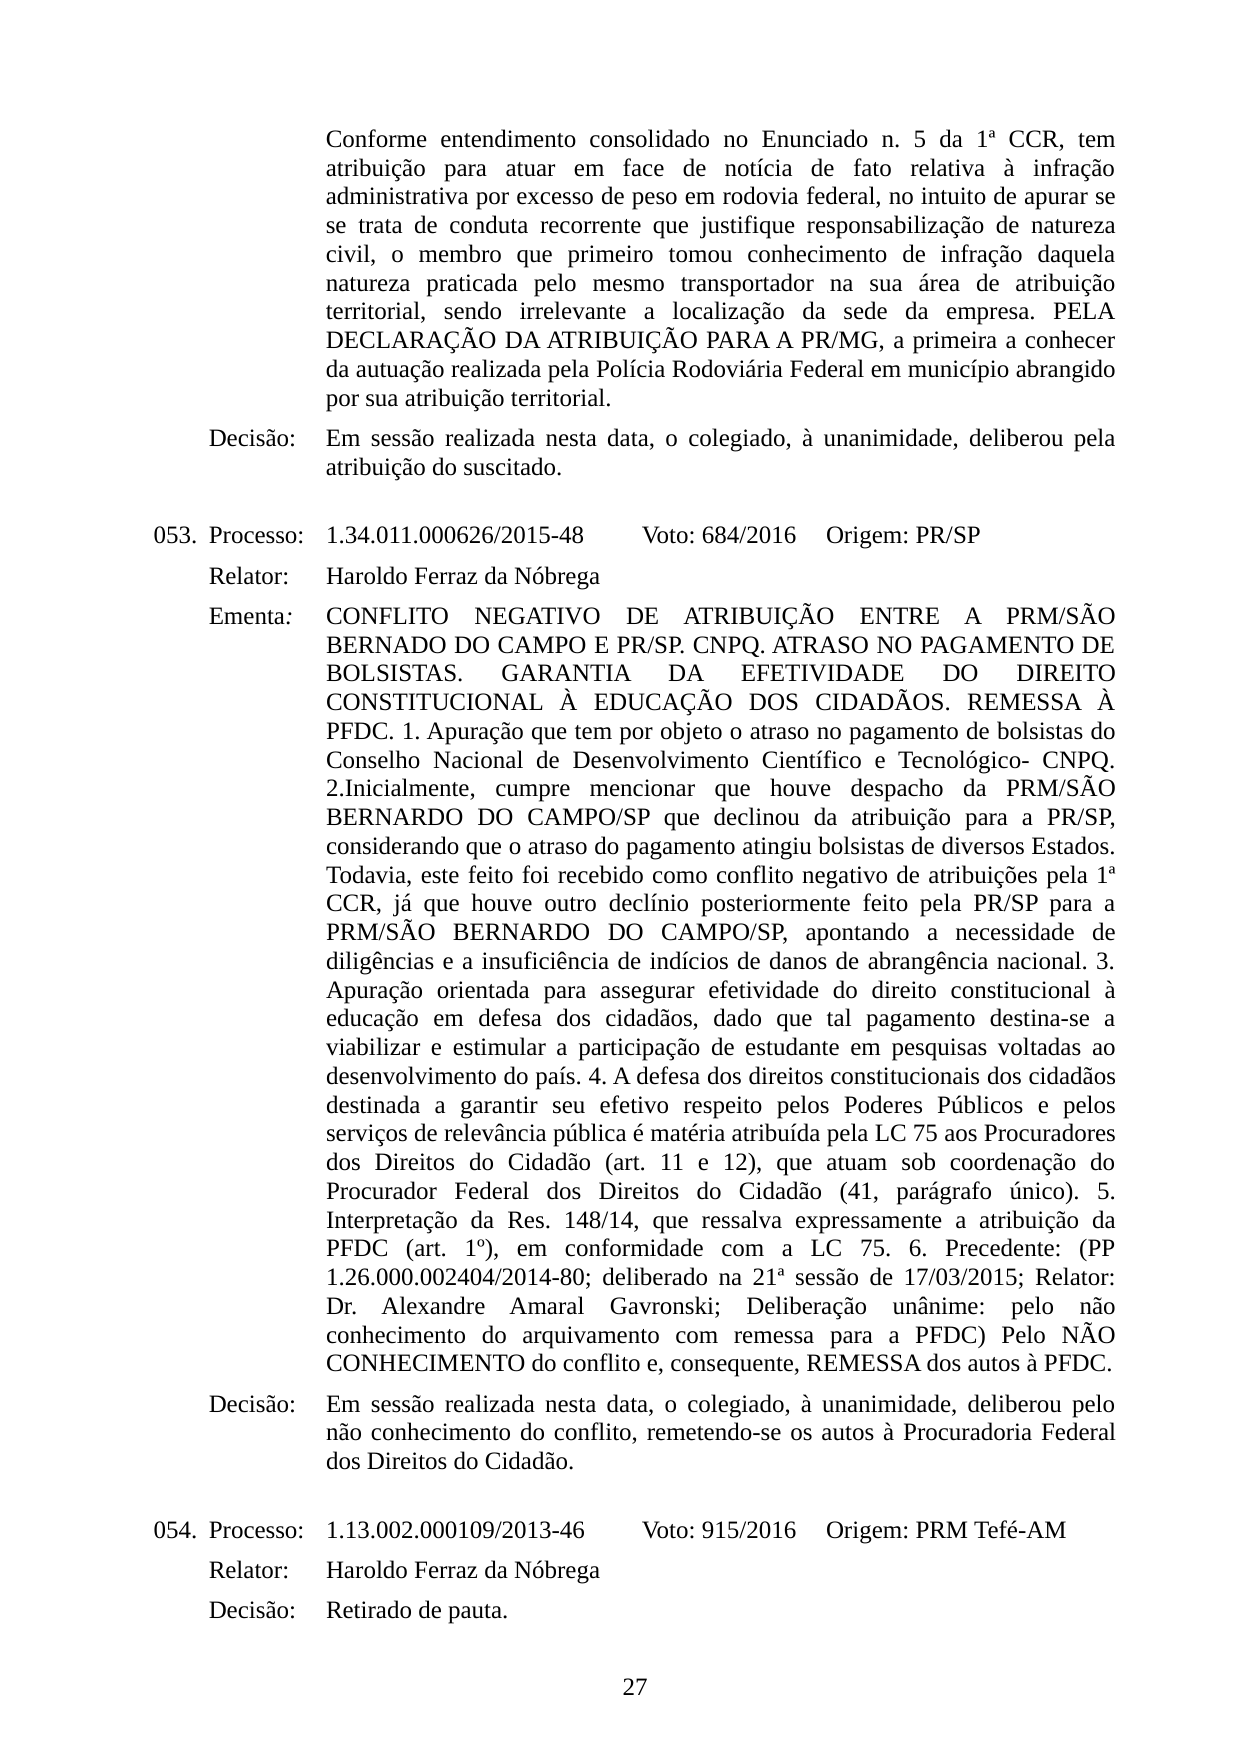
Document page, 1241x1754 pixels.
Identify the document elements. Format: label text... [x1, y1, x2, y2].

table_cell CONFLITO NEGATIVO DE ATRIBUIÇÃO ENTRE A PRM/SÃO BERNADO DO CAMPO E PR/SP. CNPQ. ATRASO NO PAGAMENTO DE BOLSISTAS. GARANTIA DA EFETIVIDADE DO DIREITO CONSTITUCIONAL À EDUCAÇÃO DOS CIDADÃOS. REMESSA À PFDC. 1. Apuração que tem por objeto o atraso no pagamento de bolsistas do Conselho Nacional de Desenvolvimento Científico e Tecnológico- CNPQ. 2.Inicialmente, cumpre mencionar que houve despacho da PRM/SÃO BERNARDO DO CAMPO/SP que declinou da atribuição para a PR/SP, considerando que o atraso do pagamento atingiu bolsistas de diversos Estados. Todavia, este feito foi recebido como conflito negativo de atribuições pela 1ª CCR, já que houve outro declínio posteriormente feito pela PR/SP para a PRM/SÃO BERNARDO DO CAMPO/SP, apontando a necessidade de diligências e a insuficiência de indícios de danos de abrangência nacional. 3. Apuração orientada para assegurar efetividade do direito constitucional à educação em defesa dos cidadãos, dado que tal pagamento destina-se a viabilizar e estimular a participação de estudante em pesquisas voltadas ao desenvolvimento do país. 4. A defesa dos direitos constitucionais dos cidadãos destinada a garantir seu efetivo respeito pelos Poderes Públicos e pelos serviços de relevância pública é matéria atribuída pela LC 75 aos Procuradores dos Direitos do Cidadão (art. 11 e 12), que atuam sob coordenação do Procurador Federal dos Direitos do Cidadão (41, parágrafo único). 5. Interpretação da Res. 148/14, que ressalva expressamente a atribuição da PFDC (art. 1º), em conformidade com a LC 75. 6. Precedente: (PP 1.26.000.002404/2014-80; deliberado na 21ª sessão de 17/03/2015; Relator: Dr. Alexandre Amaral Gavronski; Deliberação unânime: pelo não conhecimento do arquivamento com remessa para a PFDC) Pelo NÃO CONHECIMENTO do conflito e, consequente, REMESSA dos autos à PFDC. [320, 595, 1122, 1383]
table_cell Ementa: [203, 595, 320, 1383]
table_header Processo: [203, 1509, 320, 1549]
table_header Processo: [203, 515, 320, 555]
table_cell Relator: [203, 555, 320, 595]
table_cell [148, 1590, 203, 1630]
table_cell [148, 555, 203, 595]
table_cell Decisão: [203, 417, 320, 486]
table_cell [148, 417, 203, 486]
table_cell [148, 118, 203, 417]
table_cell Retirado de pauta. [320, 1590, 1122, 1630]
table_header Origem: PRM Tefé-AM [820, 1509, 1122, 1549]
table_header 054. [148, 1509, 203, 1549]
table_cell [148, 1383, 203, 1481]
table_header 1.13.002.000109/2013-46 [320, 1509, 636, 1549]
table_cell [148, 1550, 203, 1590]
table_header 1.34.011.000626/2015-48 [320, 515, 636, 555]
table_cell Em sessão realizada nesta data, o colegiado, à unanimidade, deliberou pela atribuição do suscitado. [320, 417, 1122, 486]
table_cell Decisão: [203, 1383, 320, 1481]
table_cell Em sessão realizada nesta data, o colegiado, à unanimidade, deliberou pelo não conhecimento do conflito, remetendo-se os autos à Procuradoria Federal dos Direitos do Cidadão. [320, 1383, 1122, 1481]
table_header Voto: 684/2016 [636, 515, 820, 555]
table_cell [203, 118, 320, 417]
table_cell Decisão: [203, 1590, 320, 1630]
table_cell Conforme entendimento consolidado no Enunciado n. 5 da 1ª CCR, tem atribuição para atuar em face de notícia de fato relativa à infração administrativa por excesso de peso em rodovia federal, no intuito de apurar se se trata de conduta recorrente que justifique responsabilização de natureza civil, o membro que primeiro tomou conhecimento de infração daquela natureza praticada pelo mesmo transportador na sua área de atribuição territorial, sendo irrelevante a localização da sede da empresa. PELA DECLARAÇÃO DA ATRIBUIÇÃO PARA A PR/MG, a primeira a conhecer da autuação realizada pela Polícia Rodoviária Federal em município abrangido por sua atribuição territorial. [320, 118, 1122, 417]
table_cell Haroldo Ferraz da Nóbrega [320, 1550, 1122, 1590]
table_header Voto: 915/2016 [636, 1509, 820, 1549]
table_cell Relator: [203, 1550, 320, 1590]
table_cell [148, 595, 203, 1383]
table_cell Haroldo Ferraz da Nóbrega [320, 555, 1122, 595]
table_header 053. [148, 515, 203, 555]
table_header Origem: PR/SP [820, 515, 1122, 555]
